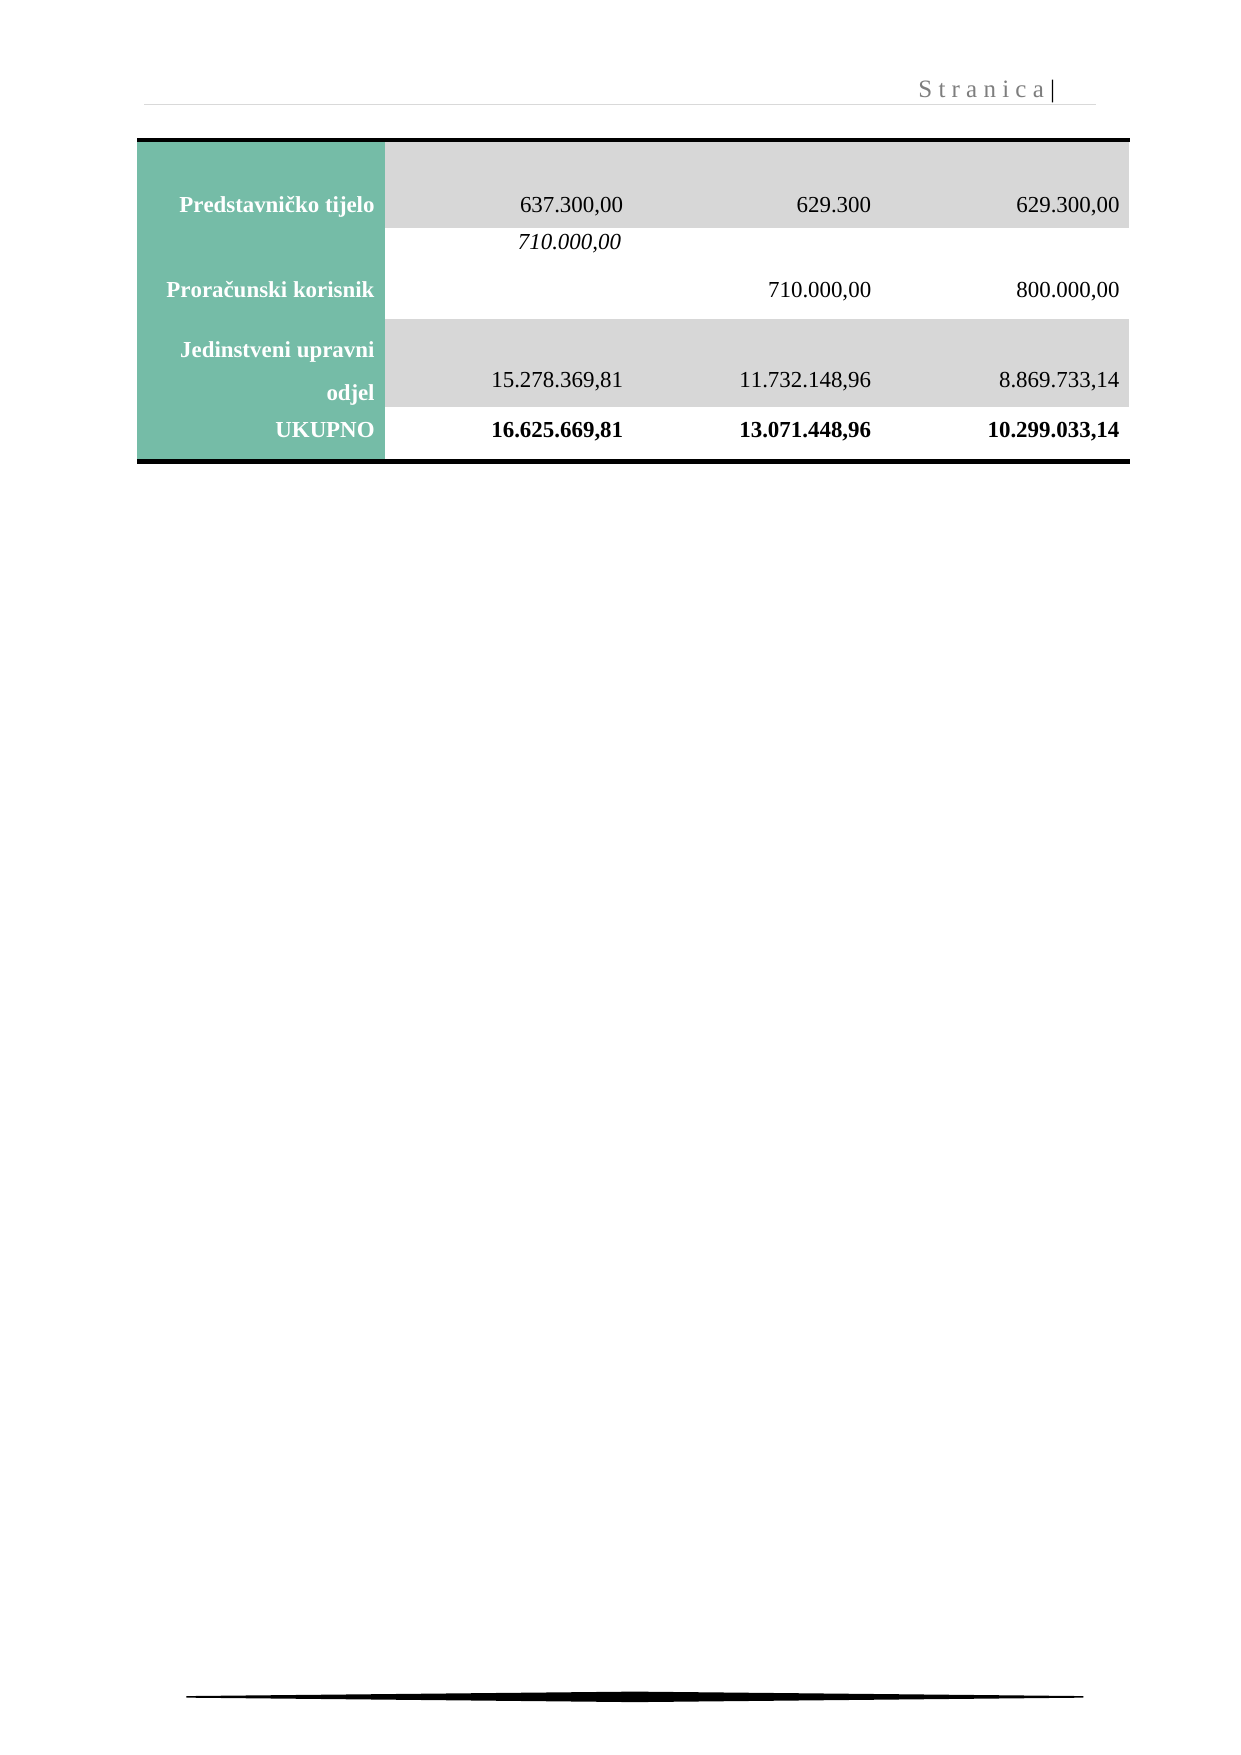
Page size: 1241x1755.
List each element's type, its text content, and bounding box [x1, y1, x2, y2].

table_cell 637.300,00 [385, 142, 639, 228]
table_cell 710.000,00 [385, 228, 639, 319]
table_cell 11.732.148,96 [639, 319, 887, 407]
table_cell 15.278.369,81 [385, 319, 639, 407]
table_cell UKUPNO [137, 407, 385, 459]
table_cell 16.625.669,81 [385, 407, 639, 459]
table_cell 8.869.733,14 [887, 319, 1129, 407]
table_cell 629.300,00 [887, 142, 1129, 228]
table_cell 629.300 [639, 142, 887, 228]
table_cell Jedinstveni upravni odjel [137, 319, 385, 407]
table_cell Predstavničko tijelo [137, 142, 385, 228]
table_cell 13.071.448,96 [639, 407, 887, 459]
table_cell 710.000,00 [639, 228, 887, 319]
table_cell 800.000,00 [887, 228, 1129, 319]
table_cell Proračunski korisnik [137, 228, 385, 319]
table_cell 10.299.033,14 [887, 407, 1129, 459]
